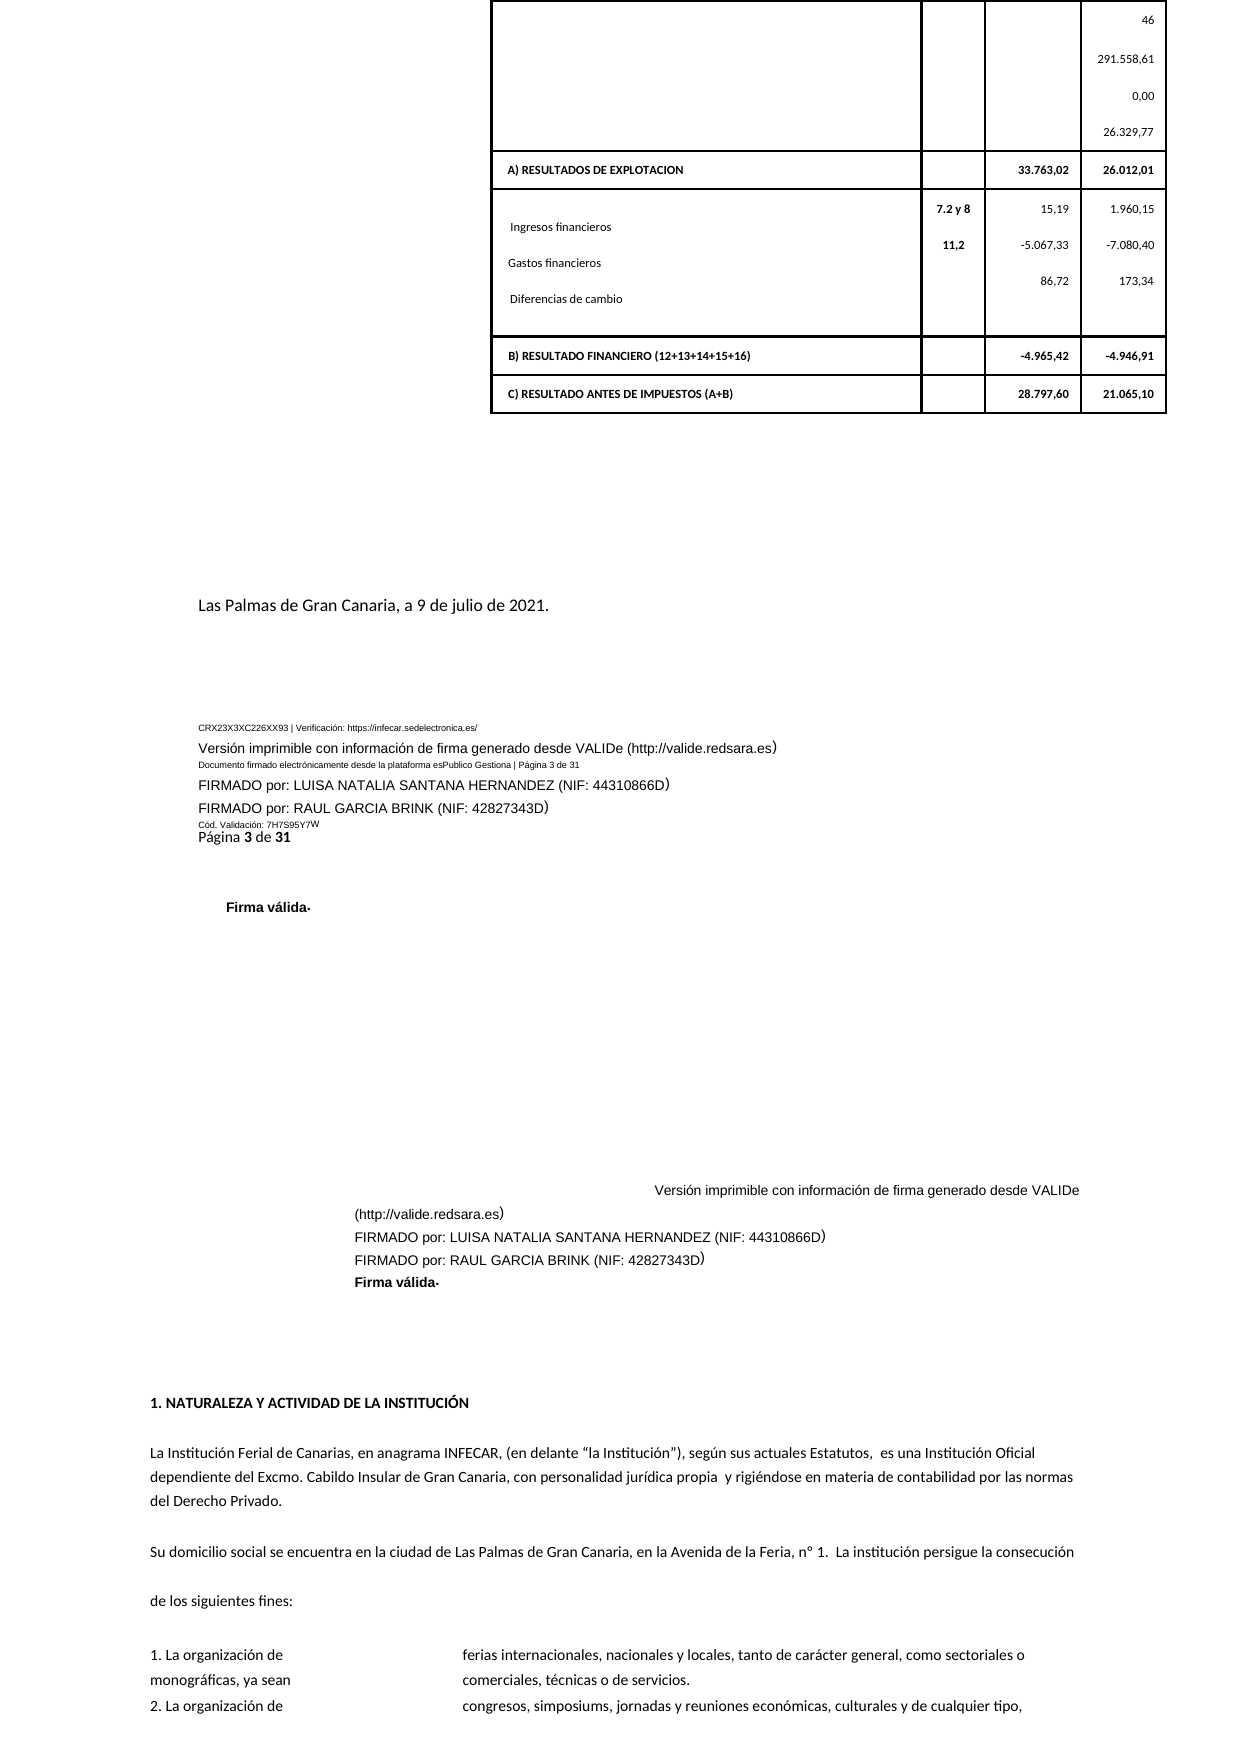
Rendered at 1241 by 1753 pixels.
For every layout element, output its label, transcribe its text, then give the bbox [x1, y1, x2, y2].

text congresos, simposiums, jornadas y reuniones económicas, culturales y de cualquier tipo, [460, 1696, 1090, 1715]
text Documento firmado electrónicamente desde la plataforma esPublico Gestiona | Página 3 de 31 [195, 756, 1090, 771]
text CRX23X3XC226XX93 | Verificación: https://infecar.sedelectronica.es/ [195, 718, 1090, 733]
text FIRMADO por: RAUL GARCIA BRINK (NIF: 42827343D) [352, 1245, 1090, 1267]
picture [354, 1043, 655, 1193]
table_cell -4.965,42 [986, 338, 1080, 373]
table_cell [986, 2, 1080, 150]
text Su domicilio social se encuentra en la ciudad de Las Palmas de Gran Canaria, en la Avenida de la Feria, nº 1. La institución persigue la consecución de los siguientes fines: [150, 1542, 1090, 1610]
table_cell [923, 152, 984, 188]
text Versión imprimible con información de firma generado desde VALIDe (http://valide.redsara.es) [150, 916, 1090, 1222]
table_cell 1.960,15 -7.080,40 173,34 [1082, 190, 1165, 335]
text 1. NATURALEZA Y ACTIVIDAD DE LA INSTITUCIÓN [150, 1396, 1090, 1412]
text FIRMADO por: LUISA NATALIA SANTANA HERNANDEZ (NIF: 44310866D) [195, 771, 1090, 793]
table_cell C) RESULTADO ANTES DE IMPUESTOS (A+B) [493, 376, 920, 412]
picture [306, 916, 1057, 1021]
text 1. La organización de ferias internacionales, nacionales y locales, tanto de carácter general, como sectoriales o monográficas, ya sean comerciales, técnicas o de servicios. [460, 1646, 1090, 1689]
picture [201, 1136, 352, 1287]
picture [150, 1290, 380, 1371]
table_cell -4.946,91 [1082, 338, 1165, 373]
text Página 3 de 31 [195, 830, 1090, 846]
table_cell 15,19 -5.067,33 86,72 [986, 190, 1080, 335]
picture [153, 545, 304, 1100]
text 1. La organización de ferias internacionales, nacionales y locales, tanto de carácter general, como sectoriales o monográficas, ya sean comerciales, técnicas o de servicios. [150, 1646, 309, 1689]
picture [0, 574, 150, 1025]
table_cell Ingresos financieros Gastos financieros Diferencias de cambio [493, 190, 920, 335]
text La Institución Ferial de Canarias, en anagrama INFECAR, (en delante “la Institución”), según sus actuales Estatutos, es una Institución Oficial dependiente del Excmo. Cabildo Insular de Gran Canaria, con personalidad jurídica propia y rigiéndose en materia de contabilidad por las normas del Derecho Privado. [150, 1443, 1090, 1511]
text Cód. Validación: 7H7S95Y7W [195, 816, 1090, 830]
text Versión imprimible con información de firma generado desde VALIDe (http://valide.redsara.es) [195, 733, 1090, 756]
table_cell 28.797,60 [986, 376, 1080, 412]
text Firma válida. [226, 888, 1090, 916]
table_cell 7.2 y 8 11,2 [923, 190, 984, 335]
table_cell 26.012,01 [1082, 152, 1165, 188]
table_cell B) RESULTADO FINANCIERO (12+13+14+15+16) [493, 338, 920, 373]
text Las Palmas de Gran Canaria, a 9 de julio de 2021. [195, 597, 1090, 615]
text FIRMADO por: RAUL GARCIA BRINK (NIF: 42827343D) [195, 793, 1090, 816]
table_cell [923, 338, 984, 373]
text [150, 1245, 201, 1267]
picture [309, 1602, 460, 1752]
picture [198, 470, 649, 573]
table_cell 33.763,02 [986, 152, 1080, 188]
table_cell [923, 376, 984, 412]
table_cell A) RESULTADOS DE EXPLOTACION [493, 152, 920, 188]
table_cell 21.065,10 [1082, 376, 1165, 412]
text Firma válida. [150, 1267, 1090, 1290]
text FIRMADO por: LUISA NATALIA SANTANA HERNANDEZ (NIF: 44310866D) [352, 1222, 1090, 1245]
table_cell [923, 2, 984, 150]
table_cell [493, 2, 920, 150]
table_cell 46 291.558,61 0,00 26.329,77 [1082, 2, 1165, 150]
text 2. La organización de [150, 1696, 309, 1715]
